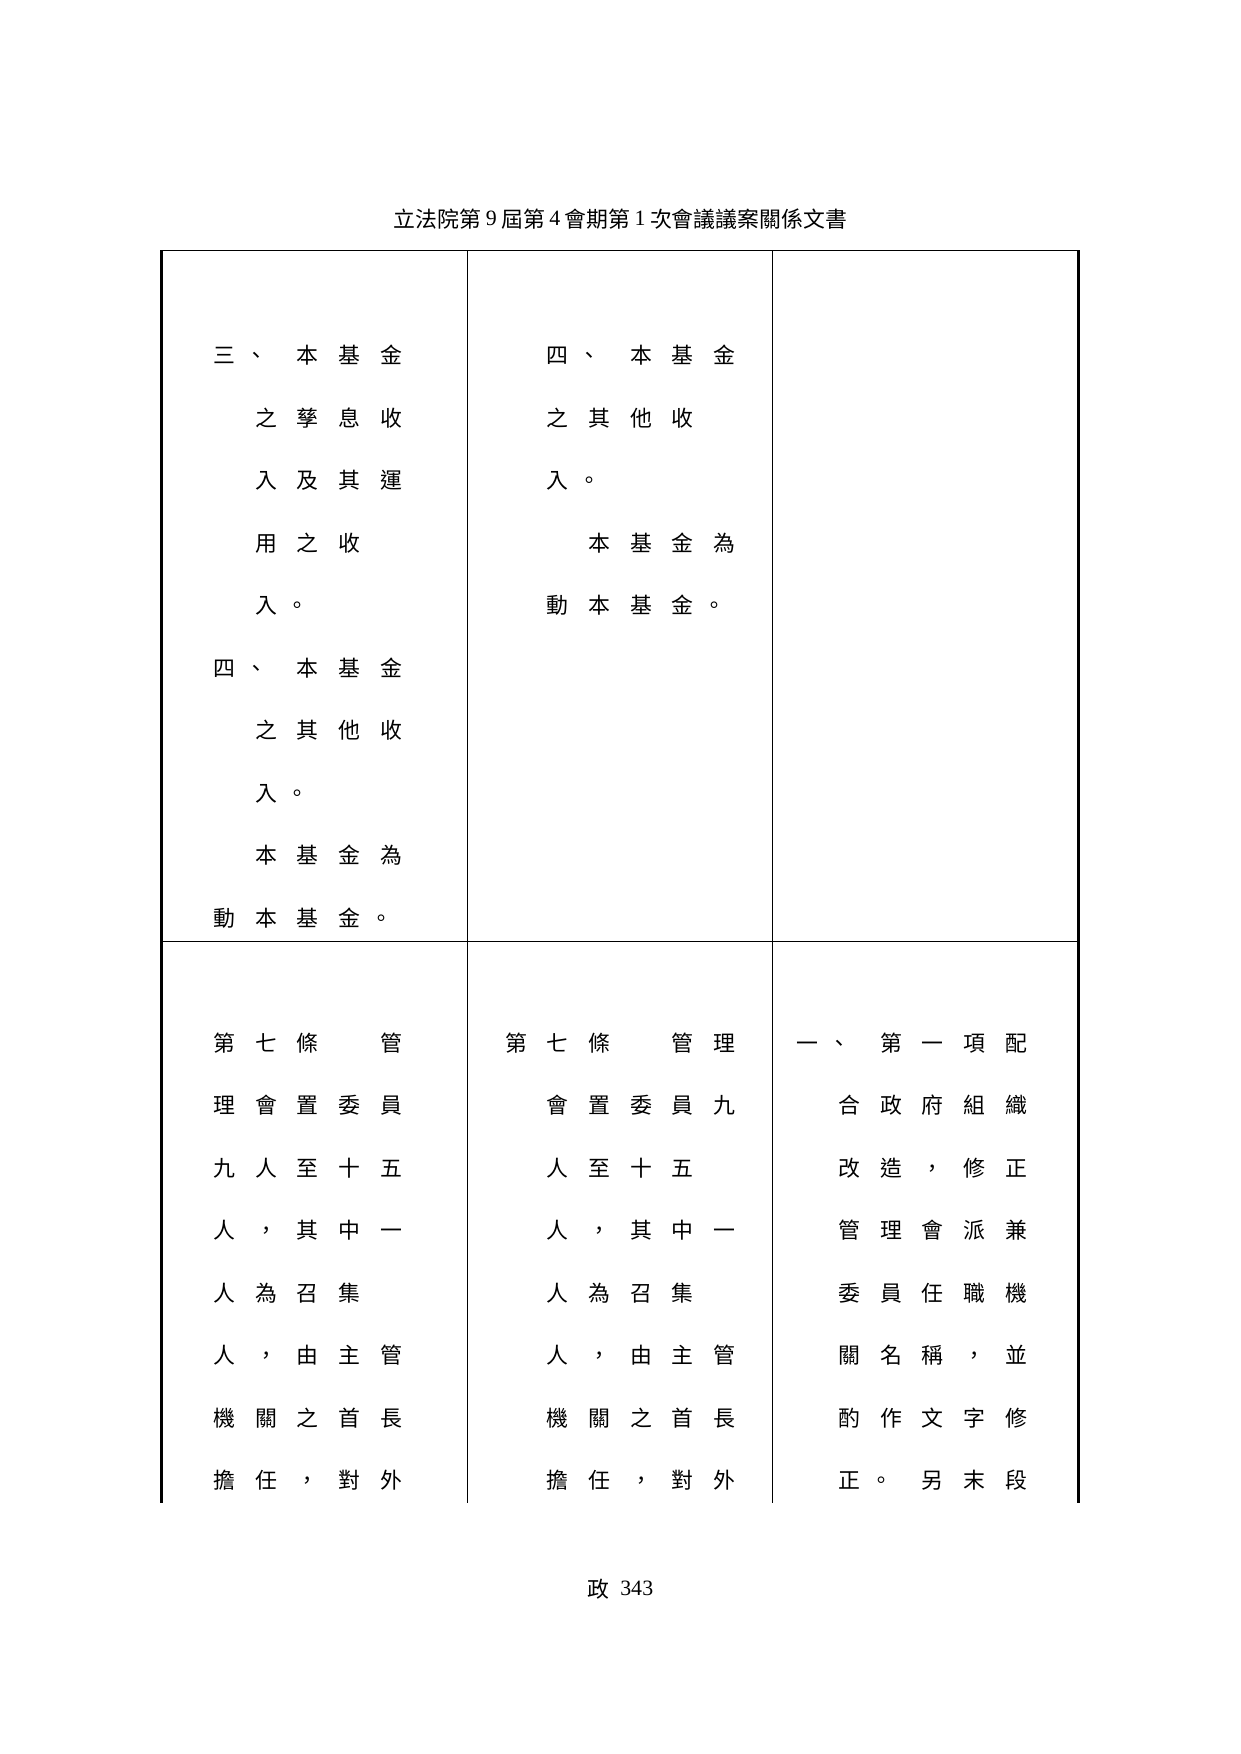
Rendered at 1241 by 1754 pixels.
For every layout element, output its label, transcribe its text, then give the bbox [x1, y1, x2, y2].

table_cell [773, 251, 1077, 941]
table_cell 四、本基金之其他收入。 本基金為動本基金。 [468, 251, 772, 941]
table_cell 第七條 管理會置委員九人至十五人，其中一人為召集人，由主管機關之首長擔任，對外 [468, 942, 772, 1503]
table_cell 一、第一項配合政府組織改造，修正管理會派兼委員任職機關名稱，並酌作文字修正。另末段 [773, 942, 1077, 1503]
table_cell 第七條 管理會置委員九人至十五人，其中一人為召集人，由主管機關之首長擔任，對外 [163, 942, 467, 1503]
table_cell 三、本基金之孳息收入及其運用之收入。 四、本基金之其他收入。 本基金為動本基金。 [163, 251, 467, 941]
